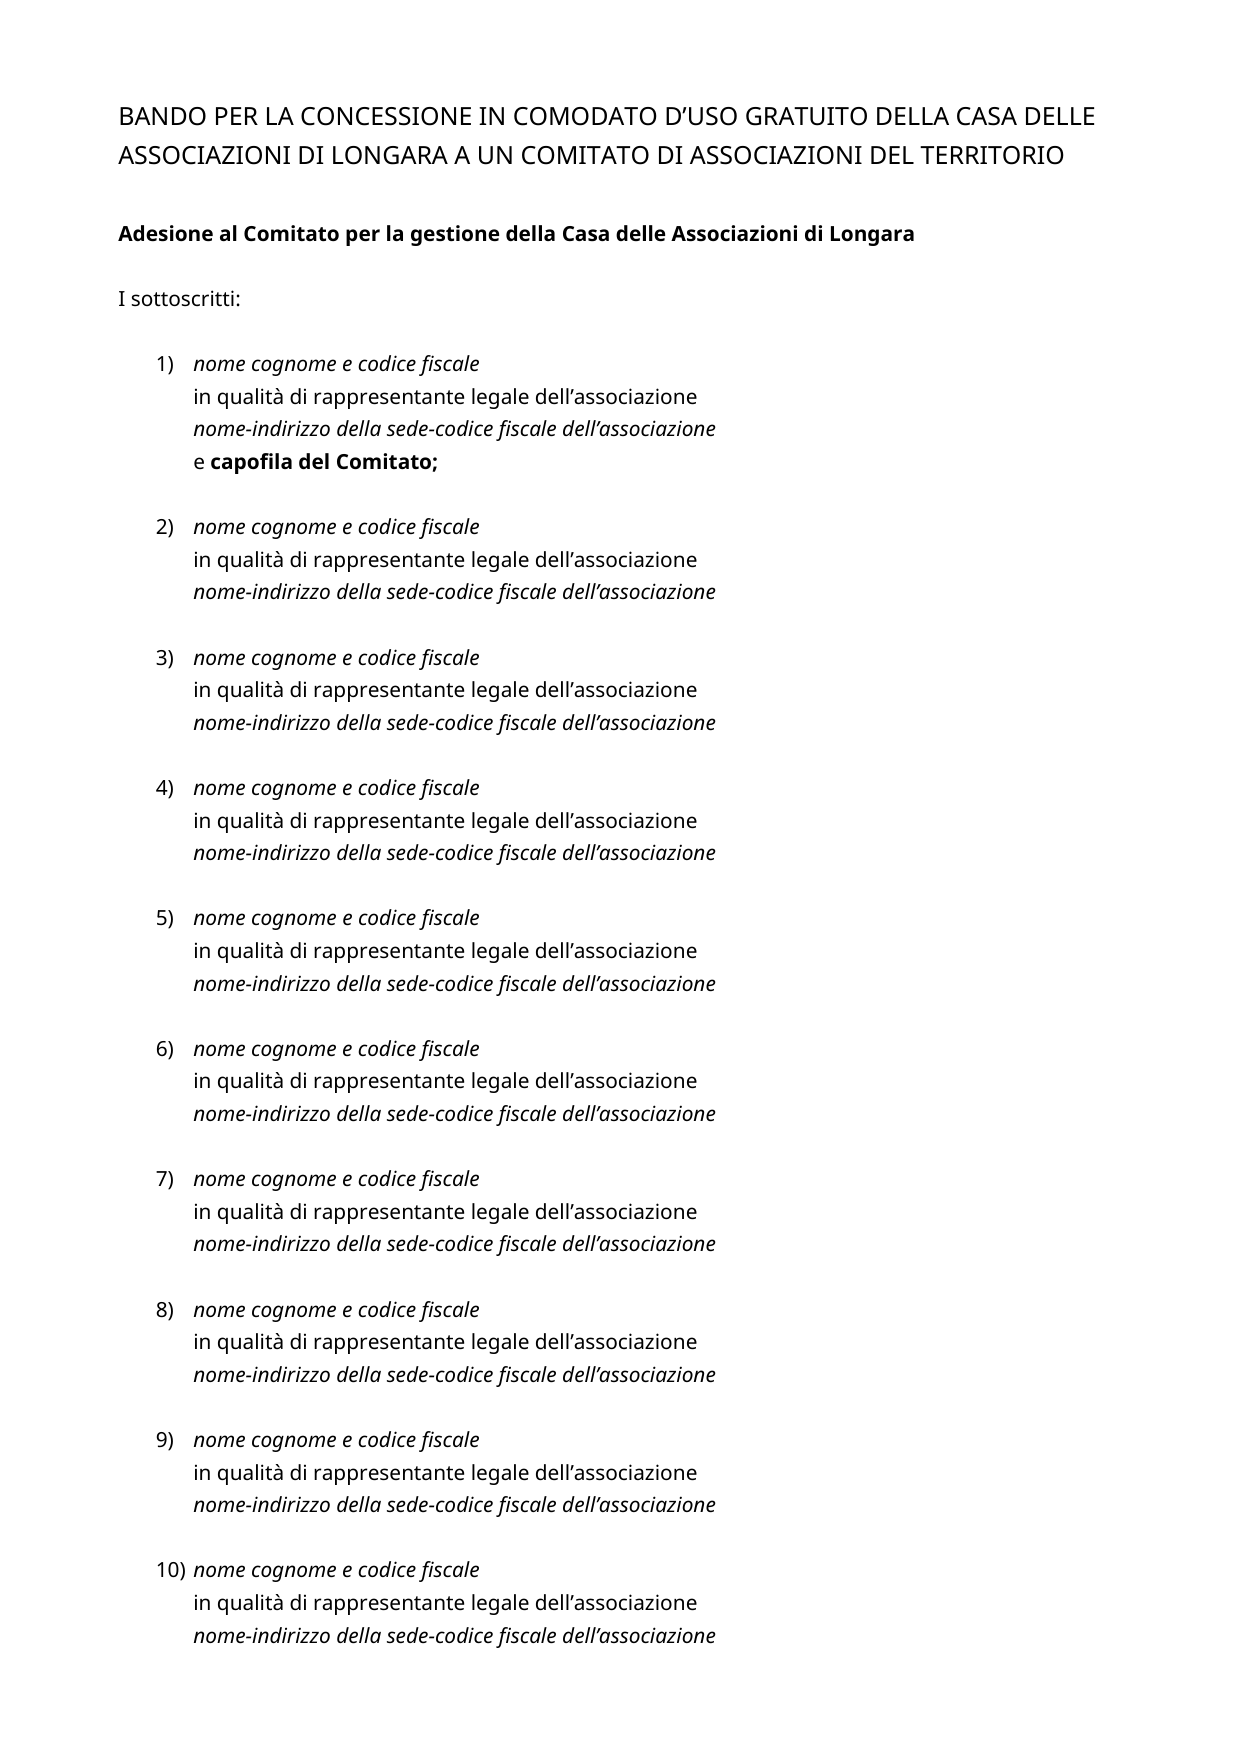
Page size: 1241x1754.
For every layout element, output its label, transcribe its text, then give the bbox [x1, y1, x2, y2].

list nome cognome e codice fiscale in qualità di rappresentante legale dell’associazione nome-indirizzo della sede-codice fiscale dell’associazione [156, 643, 1181, 736]
list nome cognome e codice fiscale in qualità di rappresentante legale dell’associazione nome-indirizzo della sede-codice fiscale dell’associazione [156, 1295, 1181, 1388]
list nome cognome e codice fiscale in qualità di rappresentante legale dell’associazione nome-indirizzo della sede-codice fiscale dell’associazione [156, 1556, 1181, 1649]
list nome cognome e codice fiscale in qualità di rappresentante legale dell’associazione nome-indirizzo della sede-codice fiscale dell’associazione [156, 1164, 1181, 1258]
text I sottoscritti: [118, 284, 1181, 312]
list nome cognome e codice fiscale in qualità di rappresentante legale dell’associazione nome-indirizzo della sede-codice fiscale dell’associazione [156, 1425, 1181, 1519]
list nome cognome e codice fiscale in qualità di rappresentante legale dell’associazione nome-indirizzo della sede-codice fiscale dell’associazione e capofila del Comitato; [156, 349, 1181, 476]
text Adesione al Comitato per la gestione della Casa delle Associazioni di Longara [118, 219, 1181, 247]
text BANDO PER LA CONCESSIONE IN COMODATO D’USO GRATUITO DELLA CASA DELLE ASSOCIAZIONI DI LONGARA A UN COMITATO DI ASSOCIAZIONI DEL TERRITORIO [118, 98, 1181, 171]
list nome cognome e codice fiscale in qualità di rappresentante legale dell’associazione nome-indirizzo della sede-codice fiscale dell’associazione [156, 512, 1181, 606]
list nome cognome e codice fiscale in qualità di rappresentante legale dell’associazione nome-indirizzo della sede-codice fiscale dell’associazione [156, 1034, 1181, 1128]
list nome cognome e codice fiscale [156, 903, 1181, 932]
list nome cognome e codice fiscale in qualità di rappresentante legale dell’associazione nome-indirizzo della sede-codice fiscale dell’associazione [156, 773, 1181, 867]
text in qualità di rappresentante legale dell’associazione nome-indirizzo della sede-codice fiscale dell’associazione [193, 936, 1181, 997]
